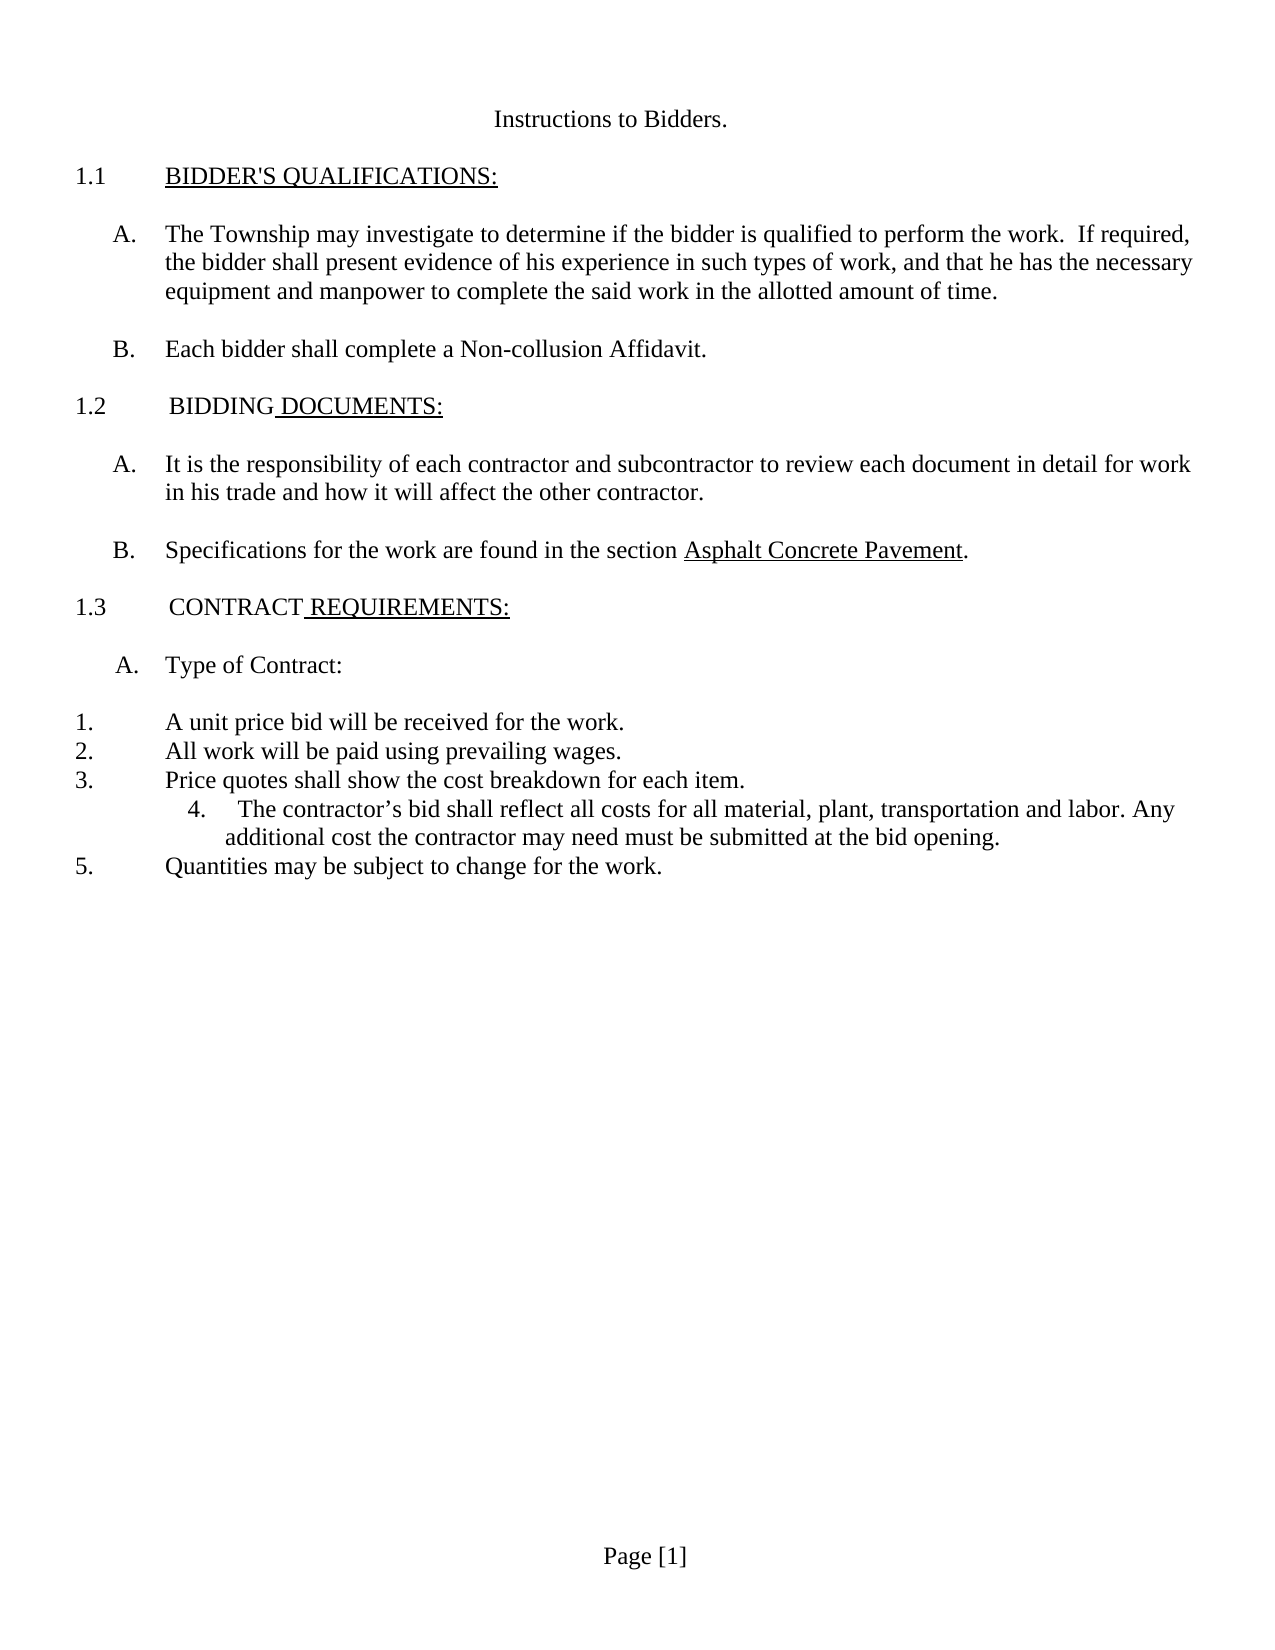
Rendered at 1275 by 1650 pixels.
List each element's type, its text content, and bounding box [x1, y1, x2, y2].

text A. The Township may investigate to determine if the bidder is qualified to perform the work. If required, the bidder shall present evidence of his experience in such types of work, and that he has the necessary equipment and manpower to complete the said work in the allotted amount of time. [75, 219, 1215, 305]
text A. It is the responsibility of each contractor and subcontractor to review each document in detail for work in his trade and how it will affect the other contractor. [75, 449, 1215, 506]
list The contractor’s bid shall reflect all costs for all material, plant, transportation and labor. Any additional cost the contractor may need must be submitted at the bid opening. [187, 794, 1200, 851]
text 1.3 CONTRACT REQUIREMENTS: [75, 592, 1215, 621]
text B. Specifications for the work are found in the section Asphalt Concrete Pavement. [75, 535, 1215, 564]
text 1.2 BIDDING DOCUMENTS: [75, 391, 1215, 420]
list A unit price bid will be received for the work. [75, 707, 1215, 736]
list Quantities may be subject to change for the work. [75, 851, 1215, 880]
list All work will be paid using prevailing wages. [75, 736, 1215, 765]
text A. Type of Contract: [75, 650, 1215, 679]
text Instructions to Bidders. [75, 104, 1215, 132]
text B. Each bidder shall complete a Non-collusion Affidavit. [75, 334, 1215, 362]
text 1.1 BIDDER'S QUALIFICATIONS: [75, 161, 1215, 190]
text Page [1] [75, 1541, 1215, 1570]
list Price quotes shall show the cost breakdown for each item. [75, 765, 1215, 794]
